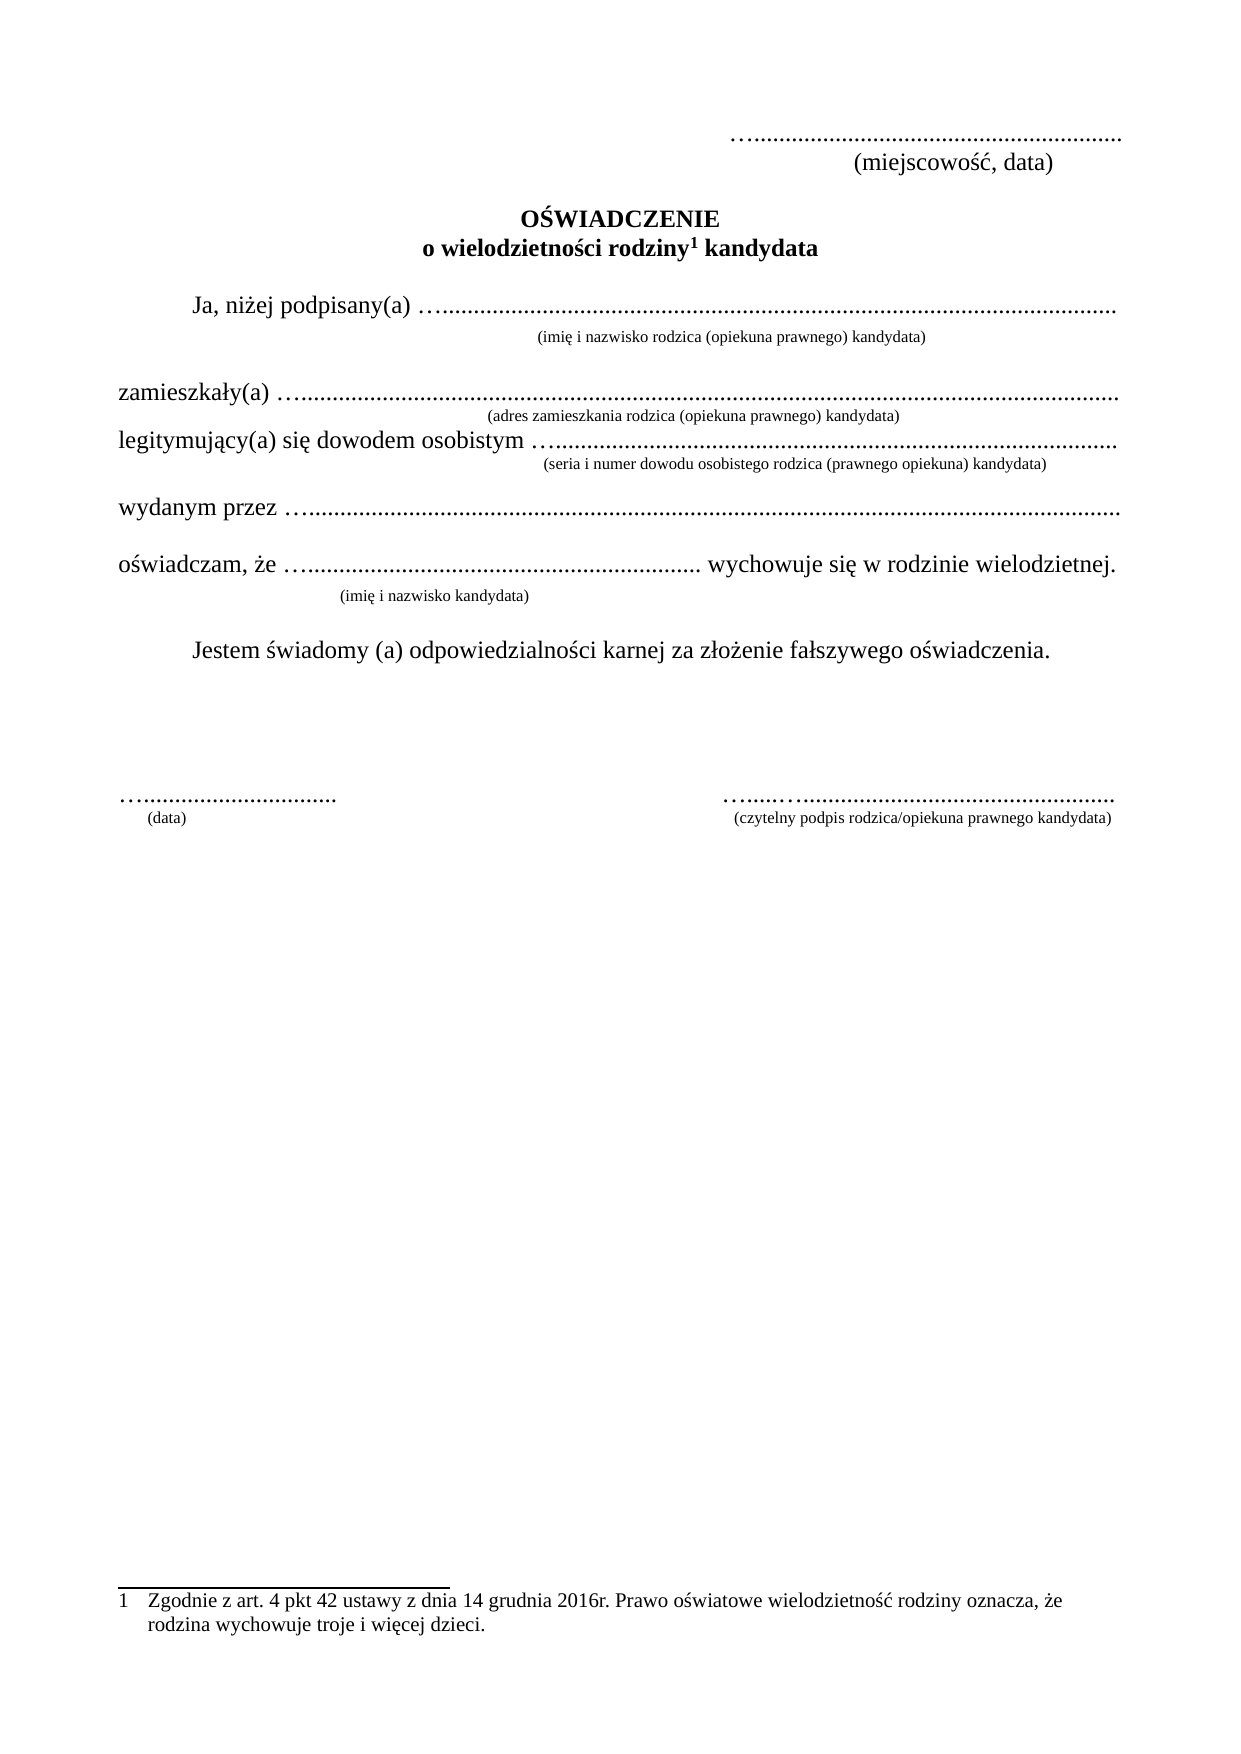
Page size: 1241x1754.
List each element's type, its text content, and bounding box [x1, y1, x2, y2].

text oświadczam, że …............................................................... wychowuje się w rodzinie wielodzietnej. [118, 549, 1122, 578]
text Zgodnie z art. 4 pkt 42 ustawy z dnia 14 grudnia 2016r. Prawo oświatowe wielodzietność rodziny oznacza, że rodzina wychowuje troje i więcej dzieci. [118, 1588, 1122, 1636]
text OŚWIADCZENIE [118, 204, 1122, 233]
text Jestem świadomy (a) odpowiedzialności karnej za złożenie fałszywego oświadczenia. [118, 636, 1122, 664]
text zamieszkały(a) …................................................................................................................................... [118, 377, 1122, 406]
text Ja, niżej podpisany(a) …............................................................................................................ [118, 291, 1122, 319]
text …............................... ….....….................................................. [118, 779, 1122, 808]
text o wielodzietności rodziny kandydata [118, 233, 1122, 262]
text legitymujący(a) się dowodem osobistym ….......................................................................................... [118, 425, 1122, 453]
text (data) (czytelny podpis rodzica/opiekuna prawnego kandydata) [118, 808, 1122, 827]
text (imię i nazwisko kandydata) [118, 578, 1122, 607]
text (adres zamieszkania rodzica (opiekuna prawnego) kandydata) [118, 406, 1122, 425]
text (miejscowość, data) [118, 147, 1122, 176]
text (imię i nazwisko rodzica (opiekuna prawnego) kandydata) [118, 319, 1122, 348]
text …........................................................... [118, 118, 1122, 147]
text (seria i numer dowodu osobistego rodzica (prawnego opiekuna) kandydata) [118, 453, 1122, 473]
text wydanym przez ….................................................................................................................................. [118, 492, 1122, 521]
